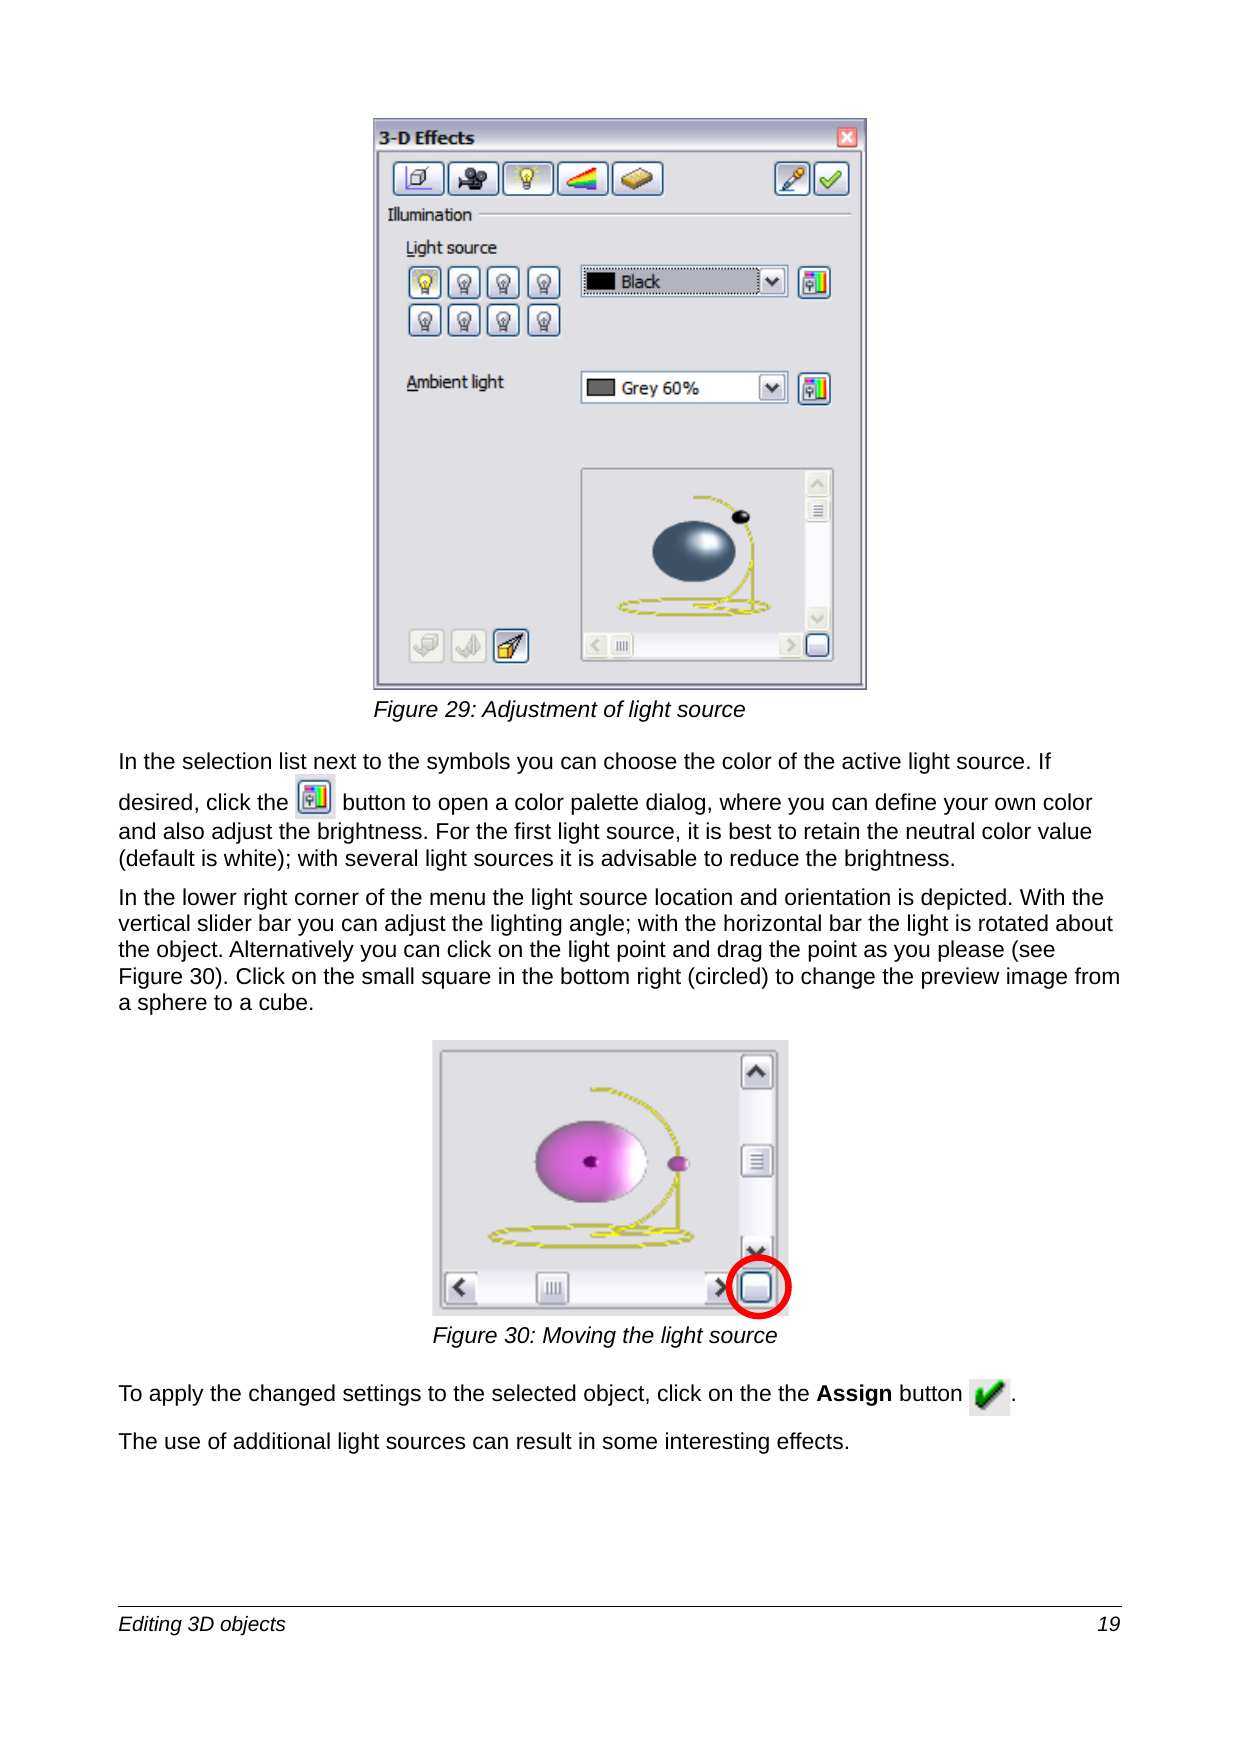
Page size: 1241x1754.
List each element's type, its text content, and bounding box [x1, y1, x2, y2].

picture [776, 1302, 789, 1316]
text In the selection list next to the symbols you can choose the color of the active light source. If desired, click the button to open a color palette dialog, where you can define your own color and also adjust the brightness. For the first light source, it is best to retain the neutral color value (default is white); with several light sources it is advisable to reduce the brightness. [118, 748, 1122, 871]
text Figure 29: Adjustment of light source [373, 696, 867, 723]
text The use of additional light sources can result in some interesting effects. [118, 1428, 1122, 1455]
picture [373, 118, 867, 690]
picture [733, 1261, 785, 1312]
picture [432, 1040, 789, 1316]
text To apply the changed settings to the selected object, click on the the Assign button [118, 1379, 969, 1416]
text . [1011, 1379, 1122, 1416]
text In the lower right corner of the menu the light source location and orientation is depicted. With the vertical slider bar you can adjust the lighting angle; with the horizontal bar the light is rotated about the object. Alternatively you can click on the light point and drag the point as you please (see Figure 30). Click on the small square in the bottom right (circled) to change the preview image from a sphere to a cube. [118, 883, 1122, 1015]
picture [969, 1379, 1011, 1416]
picture [295, 774, 336, 819]
text Figure 30: Moving the light source [432, 1322, 808, 1348]
